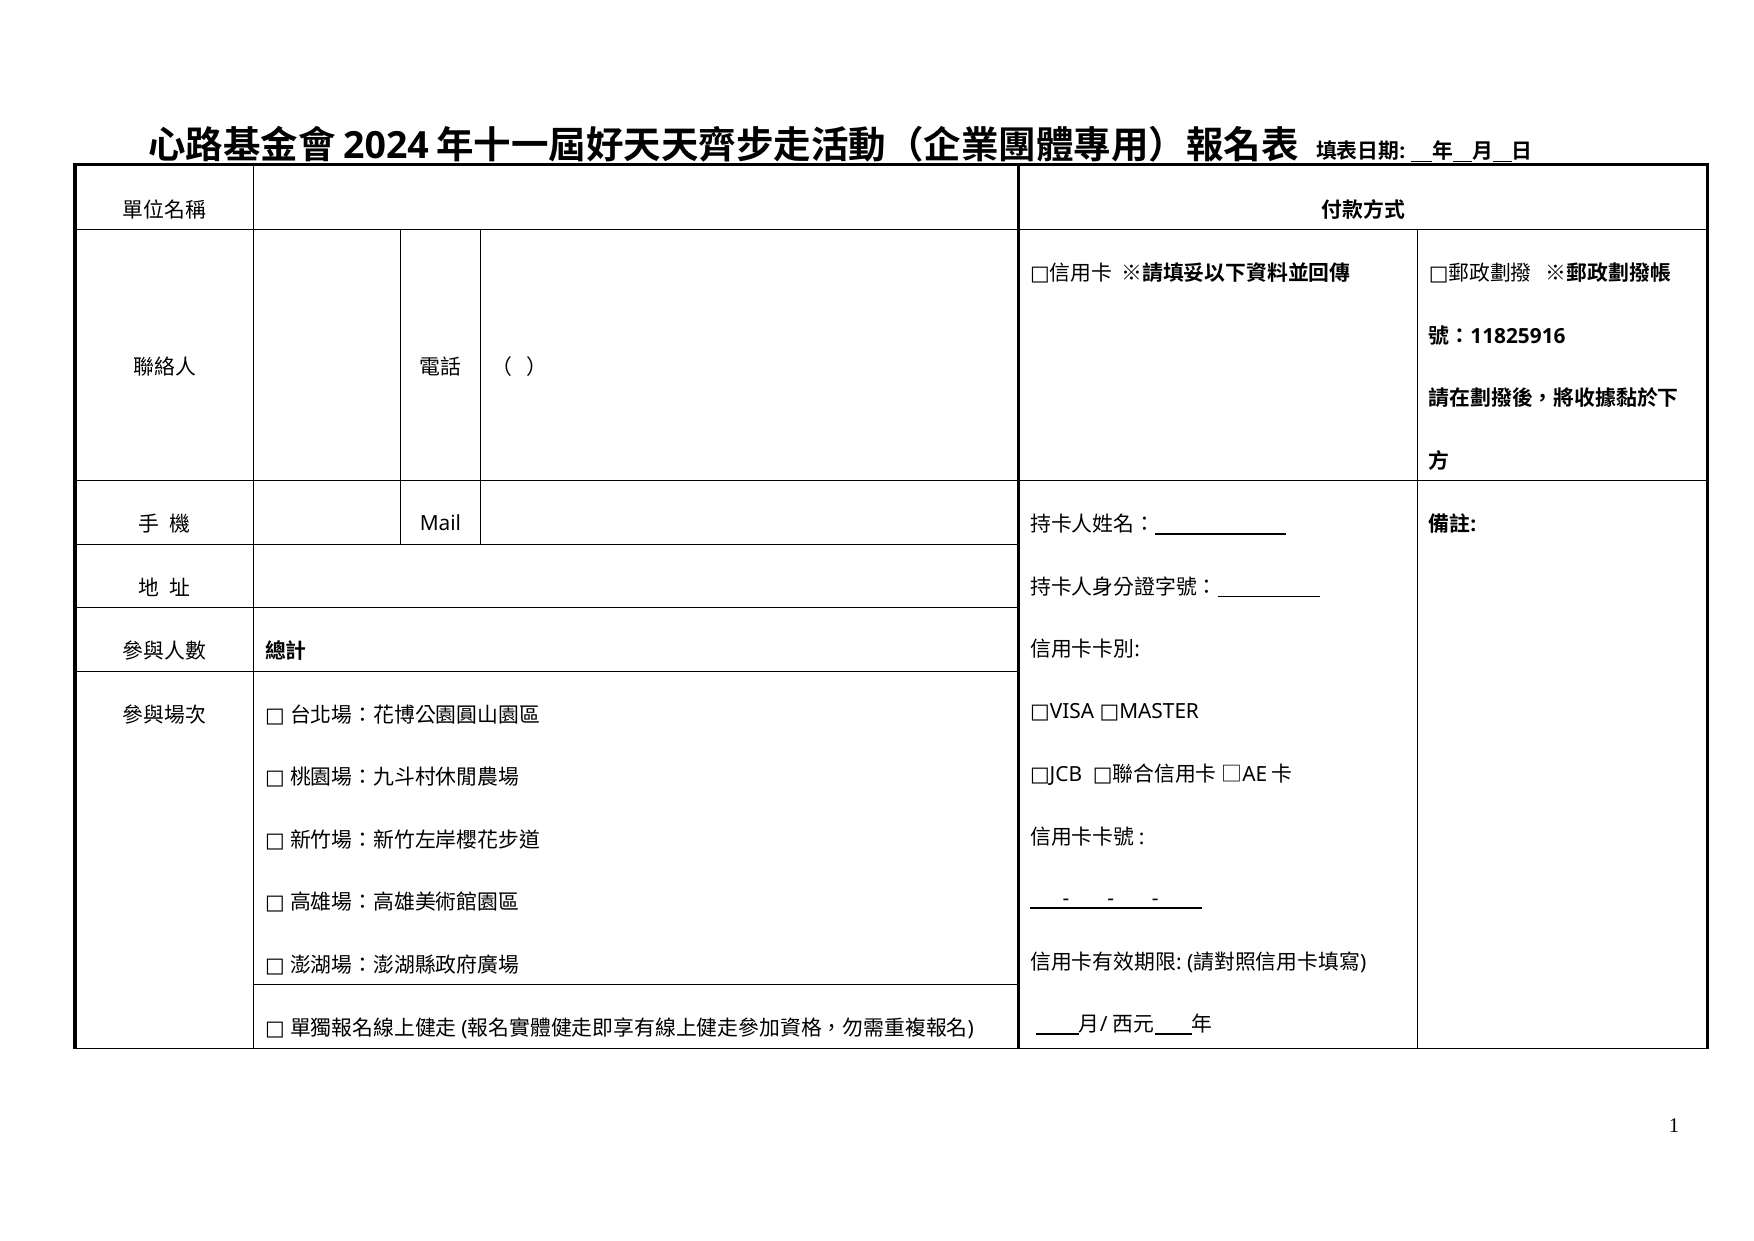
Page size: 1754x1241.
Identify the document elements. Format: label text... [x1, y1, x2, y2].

text 心路基金會2024年十一屆好天天齊步走活動（企業團體專用）報名表 填表日期: 年 月 日 [1, 101, 1679, 163]
table_cell 備註: [1418, 481, 1706, 1048]
table_cell [254, 545, 1017, 607]
table_cell 電話 [401, 230, 480, 480]
table_cell Mail [401, 481, 480, 543]
table_header 單位名稱 [77, 166, 253, 229]
table_cell 參與場次 [77, 672, 253, 1048]
table_cell 地 址 [77, 545, 253, 607]
table_cell 持卡人姓名： 持卡人身分證字號： 信用卡卡別: □VISA □MASTER □JCB □聯合信用卡 □AE卡 信用卡卡號 : - - - 信用卡有效期限: (請對照信用卡填寫) 月/ 西元 年 [1020, 481, 1417, 1048]
table_cell [481, 481, 1017, 543]
table_cell 參與人數 [77, 608, 253, 671]
table_cell （ ） [481, 230, 1017, 480]
table_header 付款方式 [1020, 166, 1706, 229]
table_cell [254, 481, 400, 543]
table_cell 手 機 [77, 481, 253, 543]
table_cell □ 台北場：花博公園圓山園區 □ 桃園場：九斗村休閒農場 □ 新竹場：新竹左岸櫻花步道 □ 高雄場：高雄美術館園區 □ 澎湖場：澎湖縣政府廣場 [254, 672, 1017, 984]
table_cell □郵政劃撥 ※郵政劃撥帳號：11825916 請在劃撥後，將收據黏於下方 [1418, 230, 1706, 480]
table_header [254, 166, 1017, 229]
table_cell 聯絡人 [77, 230, 253, 480]
table_cell [254, 230, 400, 480]
table_cell 總計 [254, 608, 1017, 671]
table_cell □ 單獨報名線上健走 (報名實體健走即享有線上健走參加資格，勿需重複報名) [254, 985, 1017, 1048]
table_cell □信用卡 ※請填妥以下資料並回傳 [1020, 230, 1417, 480]
